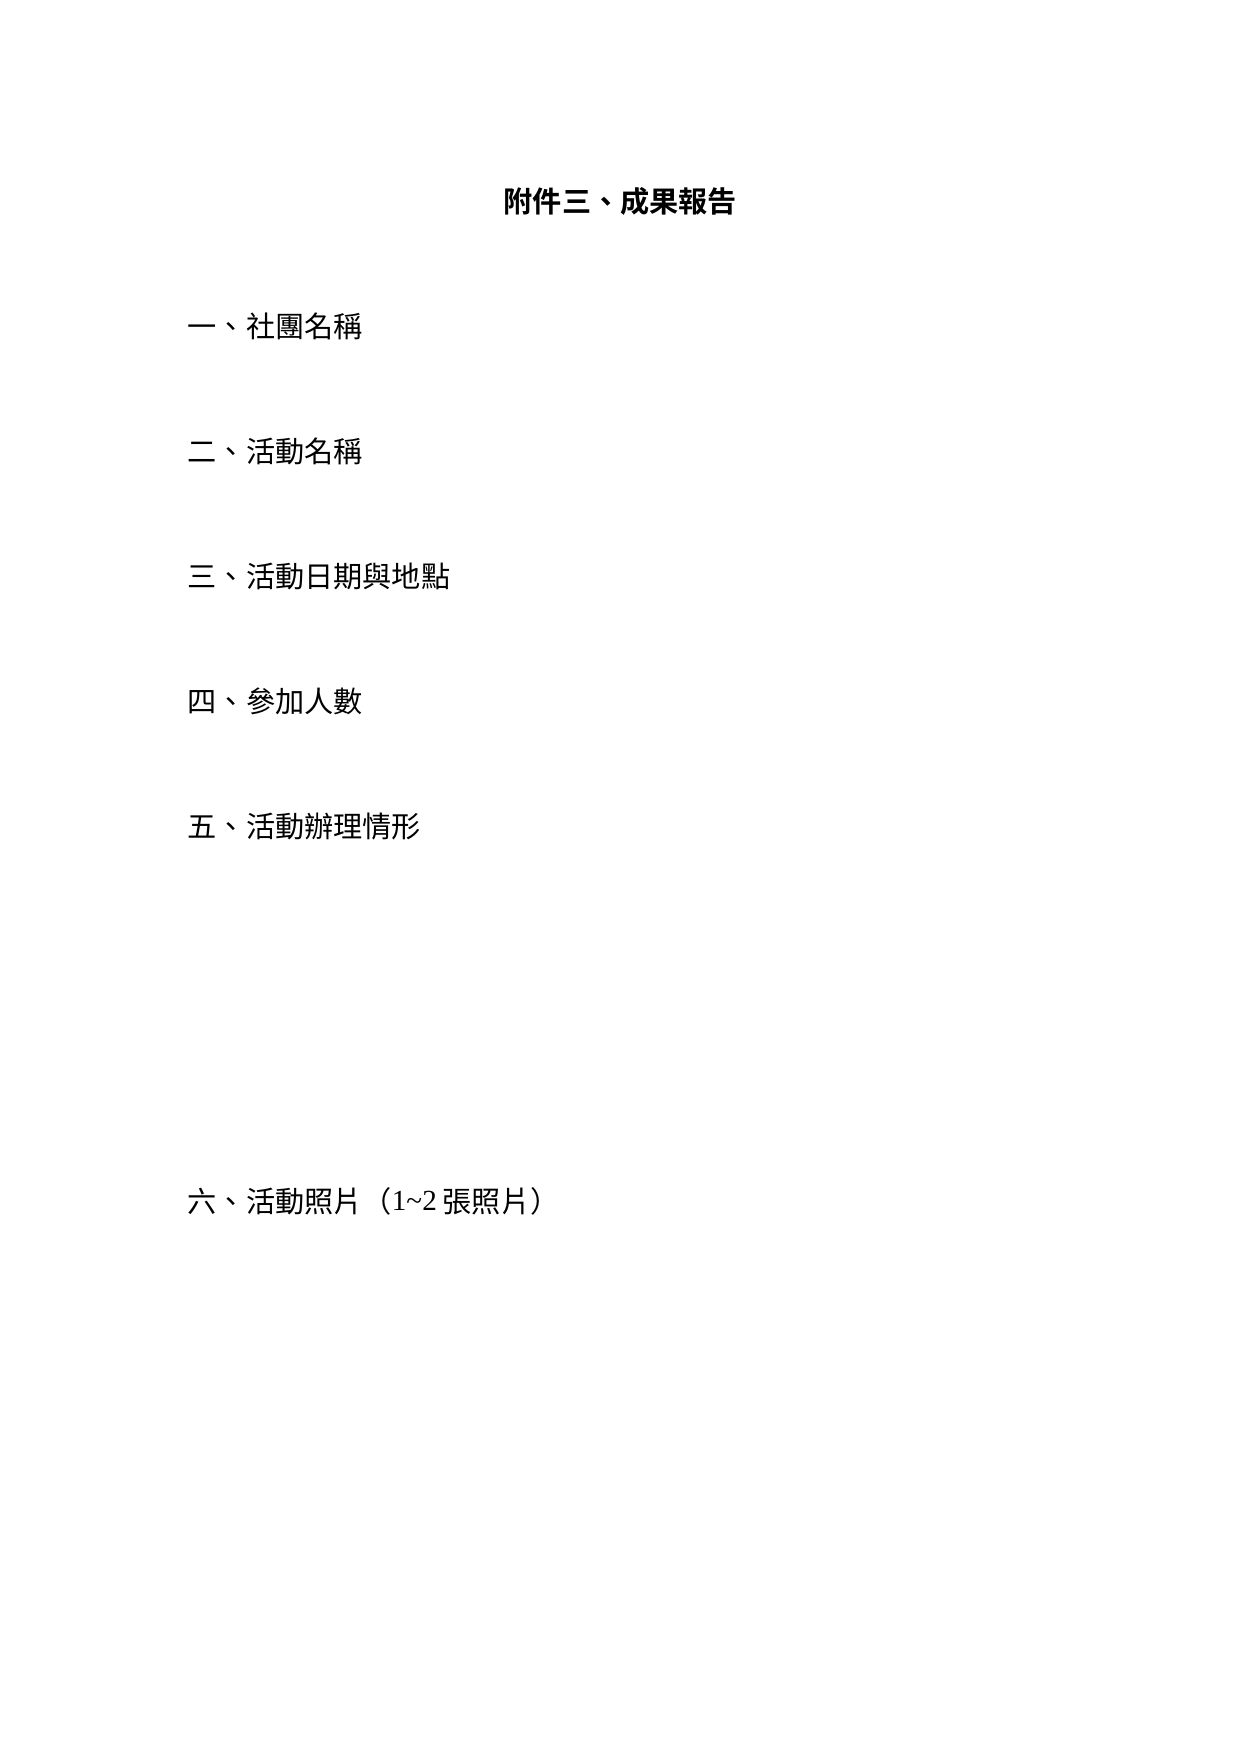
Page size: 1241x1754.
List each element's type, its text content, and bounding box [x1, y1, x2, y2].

text 四、參加人數 [187, 658, 1053, 721]
text 五、活動辦理情形 [187, 783, 1053, 846]
text 六、活動照片（1~2張照片） [187, 1158, 1053, 1221]
text 二、活動名稱 [187, 408, 1053, 471]
text 一、社團名稱 [187, 283, 1053, 346]
text 附件三、成果報告 [187, 158, 1053, 221]
text 三、活動日期與地點 [187, 533, 1053, 596]
